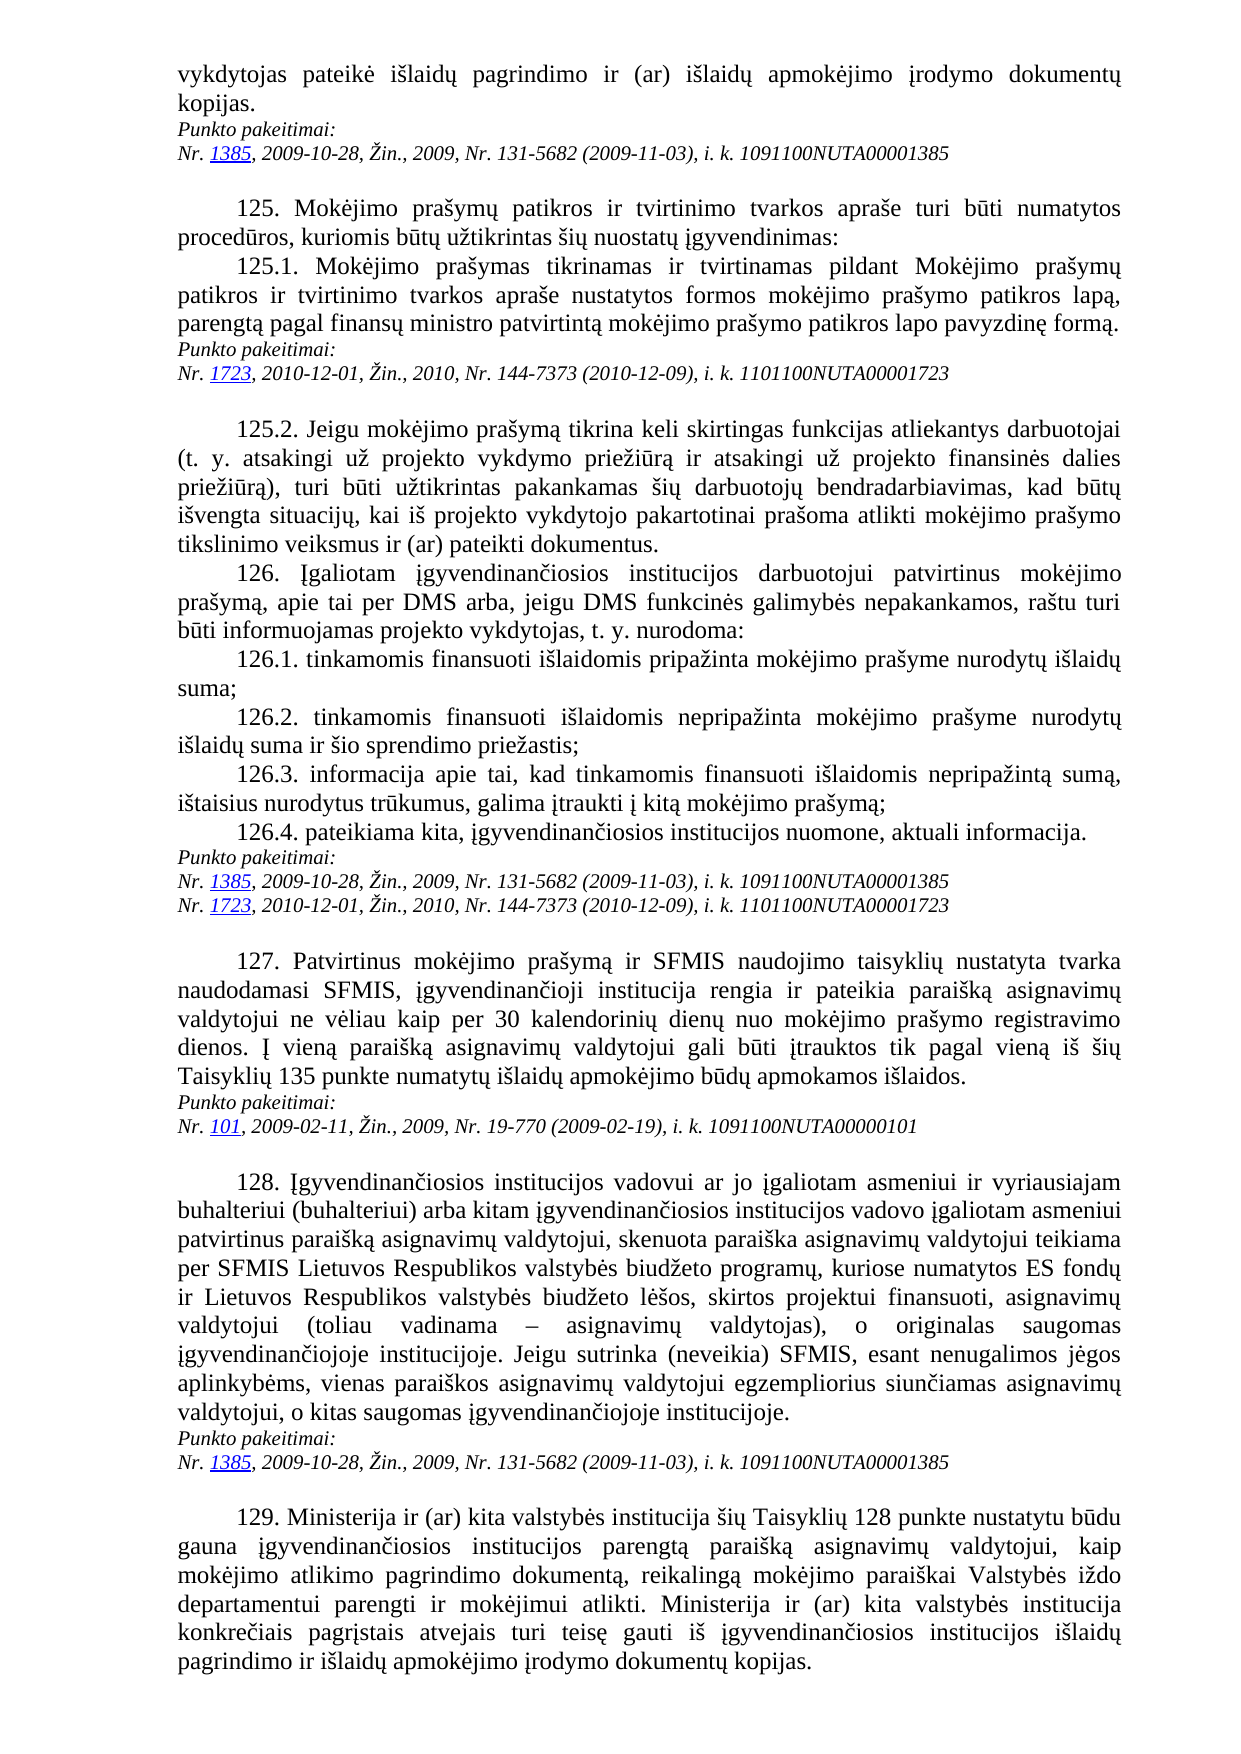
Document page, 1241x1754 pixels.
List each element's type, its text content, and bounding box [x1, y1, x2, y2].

text Nr. 1385, 2009-10-28, Žin., 2009, Nr. 131-5682 (2009-11-03), i. k. 1091100NUTA00001385 [177, 869, 1122, 893]
text 125.1. Mokėjimo prašymas tikrinamas ir tvirtinamas pildant Mokėjimo prašymų patikros ir tvirtinimo tvarkos apraše nustatytos formos mokėjimo prašymo patikros lapą, parengtą pagal finansų ministro patvirtintą mokėjimo prašymo patikros lapo pavyzdinę formą. [177, 251, 1122, 337]
text 125. Mokėjimo prašymų patikros ir tvirtinimo tvarkos apraše turi būti numatytos procedūros, kuriomis būtų užtikrintas šių nuostatų įgyvendinimas: [177, 193, 1122, 251]
text Nr. 1385, 2009-10-28, Žin., 2009, Nr. 131-5682 (2009-11-03), i. k. 1091100NUTA00001385 [177, 1450, 1122, 1474]
text vykdytojas pateikė išlaidų pagrindimo ir (ar) išlaidų apmokėjimo įrodymo dokumentų kopijas. [177, 59, 1122, 117]
text 126.3. informacija apie tai, kad tinkamomis finansuoti išlaidomis nepripažintą sumą, ištaisius nurodytus trūkumus, galima įtraukti į kitą mokėjimo prašymą; [177, 759, 1122, 817]
text Punkto pakeitimai: [177, 1426, 1122, 1450]
text 126. Įgaliotam įgyvendinančiosios institucijos darbuotojui patvirtinus mokėjimo prašymą, apie tai per DMS arba, jeigu DMS funkcinės galimybės nepakankamos, raštu turi būti informuojamas projekto vykdytojas, t. y. nurodoma: [177, 558, 1122, 644]
text 126.1. tinkamomis finansuoti išlaidomis pripažinta mokėjimo prašyme nurodytų išlaidų suma; [177, 644, 1122, 702]
text Punkto pakeitimai: [177, 117, 1122, 141]
text Punkto pakeitimai: [177, 845, 1122, 869]
text 127. Patvirtinus mokėjimo prašymą ir SFMIS naudojimo taisyklių nustatyta tvarka naudodamasi SFMIS, įgyvendinančioji institucija rengia ir pateikia paraišką asignavimų valdytojui ne vėliau kaip per 30 kalendorinių dienų nuo mokėjimo prašymo registravimo dienos. Į vieną paraišką asignavimų valdytojui gali būti įtrauktos tik pagal vieną iš šių Taisyklių 135 punkte numatytų išlaidų apmokėjimo būdų apmokamos išlaidos. [177, 946, 1122, 1090]
text 129. Ministerija ir (ar) kita valstybės institucija šių Taisyklių 128 punkte nustatytu būdu gauna įgyvendinančiosios institucijos parengtą paraišką asignavimų valdytojui, kaip mokėjimo atlikimo pagrindimo dokumentą, reikalingą mokėjimo paraiškai Valstybės iždo departamentui parengti ir mokėjimui atlikti. Ministerija ir (ar) kita valstybės institucija konkrečiais pagrįstais atvejais turi teisę gauti iš įgyvendinančiosios institucijos išlaidų pagrindimo ir išlaidų apmokėjimo įrodymo dokumentų kopijas. [177, 1502, 1122, 1675]
text 125.2. Jeigu mokėjimo prašymą tikrina keli skirtingas funkcijas atliekantys darbuotojai (t. y. atsakingi už projekto vykdymo priežiūrą ir atsakingi už projekto finansinės dalies priežiūrą), turi būti užtikrintas pakankamas šių darbuotojų bendradarbiavimas, kad būtų išvengta situacijų, kai iš projekto vykdytojo pakartotinai prašoma atlikti mokėjimo prašymo tikslinimo veiksmus ir (ar) pateikti dokumentus. [177, 414, 1122, 558]
text Punkto pakeitimai: [177, 337, 1122, 361]
text Punkto pakeitimai: [177, 1090, 1122, 1114]
text 126.2. tinkamomis finansuoti išlaidomis nepripažinta mokėjimo prašyme nurodytų išlaidų suma ir šio sprendimo priežastis; [177, 702, 1122, 759]
text Nr. 1385, 2009-10-28, Žin., 2009, Nr. 131-5682 (2009-11-03), i. k. 1091100NUTA00001385 [177, 141, 1122, 165]
text 128. Įgyvendinančiosios institucijos vadovui ar jo įgaliotam asmeniui ir vyriausiajam buhalteriui (buhalteriui) arba kitam įgyvendinančiosios institucijos vadovo įgaliotam asmeniui patvirtinus paraišką asignavimų valdytojui, skenuota paraiška asignavimų valdytojui teikiama per SFMIS Lietuvos Respublikos valstybės biudžeto programų, kuriose numatytos ES fondų ir Lietuvos Respublikos valstybės biudžeto lėšos, skirtos projektui finansuoti, asignavimų valdytojui (toliau vadinama – asignavimų valdytojas), o originalas saugomas įgyvendinančiojoje institucijoje. Jeigu sutrinka (neveikia) SFMIS, esant nenugalimos jėgos aplinkybėms, vienas paraiškos asignavimų valdytojui egzempliorius siunčiamas asignavimų valdytojui, o kitas saugomas įgyvendinančiojoje institucijoje. [177, 1167, 1122, 1426]
text Nr. 1723, 2010-12-01, Žin., 2010, Nr. 144-7373 (2010-12-09), i. k. 1101100NUTA00001723 [177, 361, 1122, 385]
text 126.4. pateikiama kita, įgyvendinančiosios institucijos nuomone, aktuali informacija. [177, 817, 1122, 845]
text Nr. 101, 2009-02-11, Žin., 2009, Nr. 19-770 (2009-02-19), i. k. 1091100NUTA00000101 [177, 1114, 1122, 1138]
text Nr. 1723, 2010-12-01, Žin., 2010, Nr. 144-7373 (2010-12-09), i. k. 1101100NUTA00001723 [177, 893, 1122, 917]
